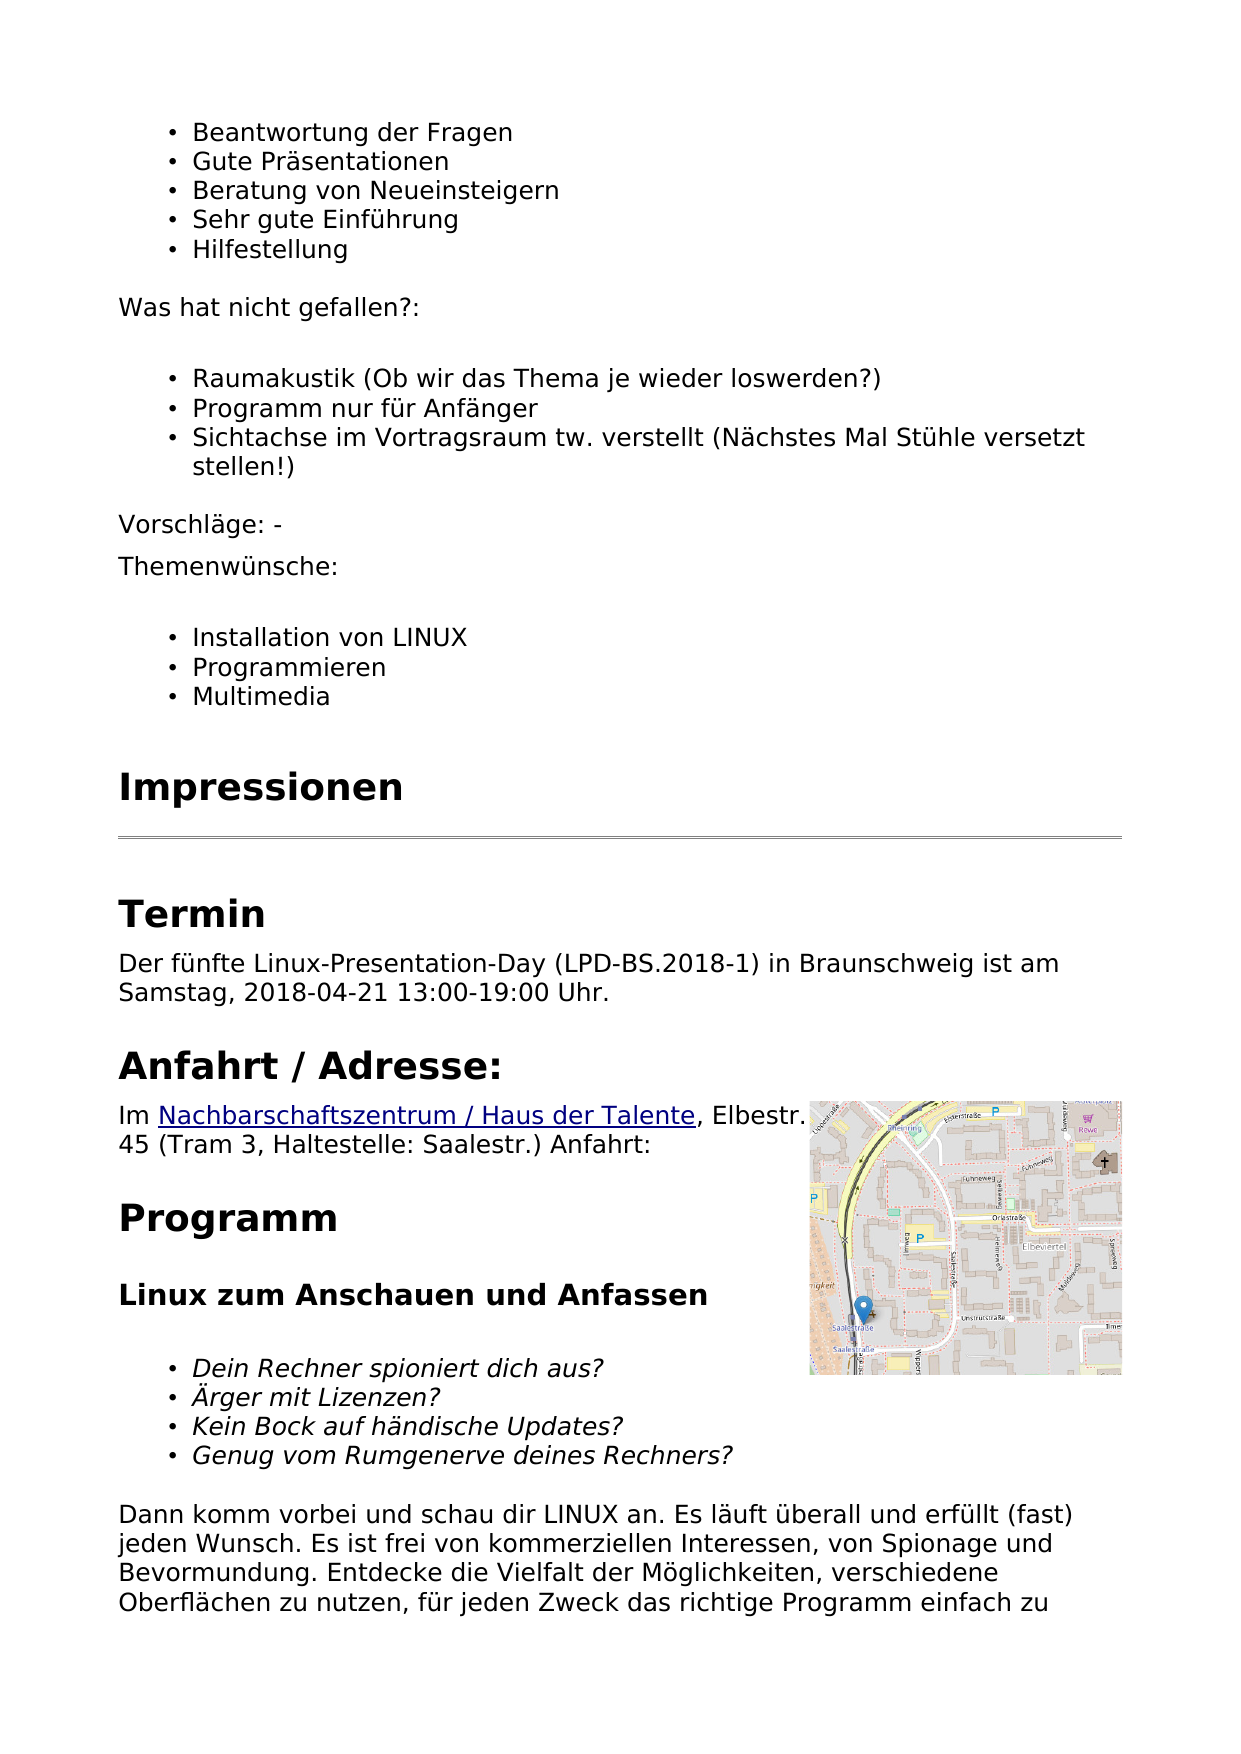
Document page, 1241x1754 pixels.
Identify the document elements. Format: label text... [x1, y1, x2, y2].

text Was hat nicht gefallen?: [118, 293, 1122, 323]
text Vorschläge: - [118, 511, 1122, 540]
list Raumakustik (Ob wir das Thema je wieder loswerden?) [177, 364, 1122, 394]
picture [809, 1101, 1123, 1375]
list Beratung von Neueinsteigern [177, 176, 1122, 206]
list Ärger mit Lizenzen? [177, 1383, 1122, 1412]
list Installation von LINUX [177, 623, 1122, 653]
list Hilfestellung [177, 235, 1122, 264]
text Themenwünsche: [118, 552, 1122, 582]
subtitle Termin [118, 893, 1122, 937]
list Kein Bock auf händische Updates? [177, 1412, 1122, 1442]
list Sehr gute Einführung [177, 206, 1122, 235]
text Der fünfte Linux-Presentation-Day (LPD-BS.2018-1) in Braunschweig ist am Samstag, 2018-04-21 13:00-19:00 Uhr. [118, 949, 1122, 1007]
subtitle Impressionen [118, 766, 1122, 809]
text Im Nachbarschaftszentrum / Haus der Talente, Elbestr. 45 (Tram 3, Haltestelle: Saalestr.) Anfahrt: [118, 1101, 809, 1159]
list Beantwortung der Fragen [177, 118, 1122, 147]
list Dein Rechner spioniert dich aus? [177, 1354, 1122, 1383]
subtitle Linux zum Anschauen und Anfassen [118, 1278, 809, 1312]
list Sichtachse im Vortragsraum tw. verstellt (Nächstes Mal Stühle versetzt stellen!) [177, 423, 1122, 481]
list Multimedia [177, 682, 1122, 711]
subtitle Anfahrt / Adresse: [118, 1045, 1122, 1089]
text Dann komm vorbei und schau dir LINUX an. Es läuft überall und erfüllt (fast) jeden Wunsch. Es ist frei von kommerziellen Interessen, von Spionage und Bevormundung. Entdecke die Vielfalt der Möglichkeiten, verschiedene Oberflächen zu nutzen, für jeden Zweck das richtige Programm einfach zu [118, 1500, 1122, 1617]
list Genug vom Rumgenerve deines Rechners? [177, 1442, 1122, 1471]
subtitle Programm [118, 1197, 809, 1241]
list Programmieren [177, 653, 1122, 682]
list Programm nur für Anfänger [177, 394, 1122, 423]
list Gute Präsentationen [177, 147, 1122, 176]
